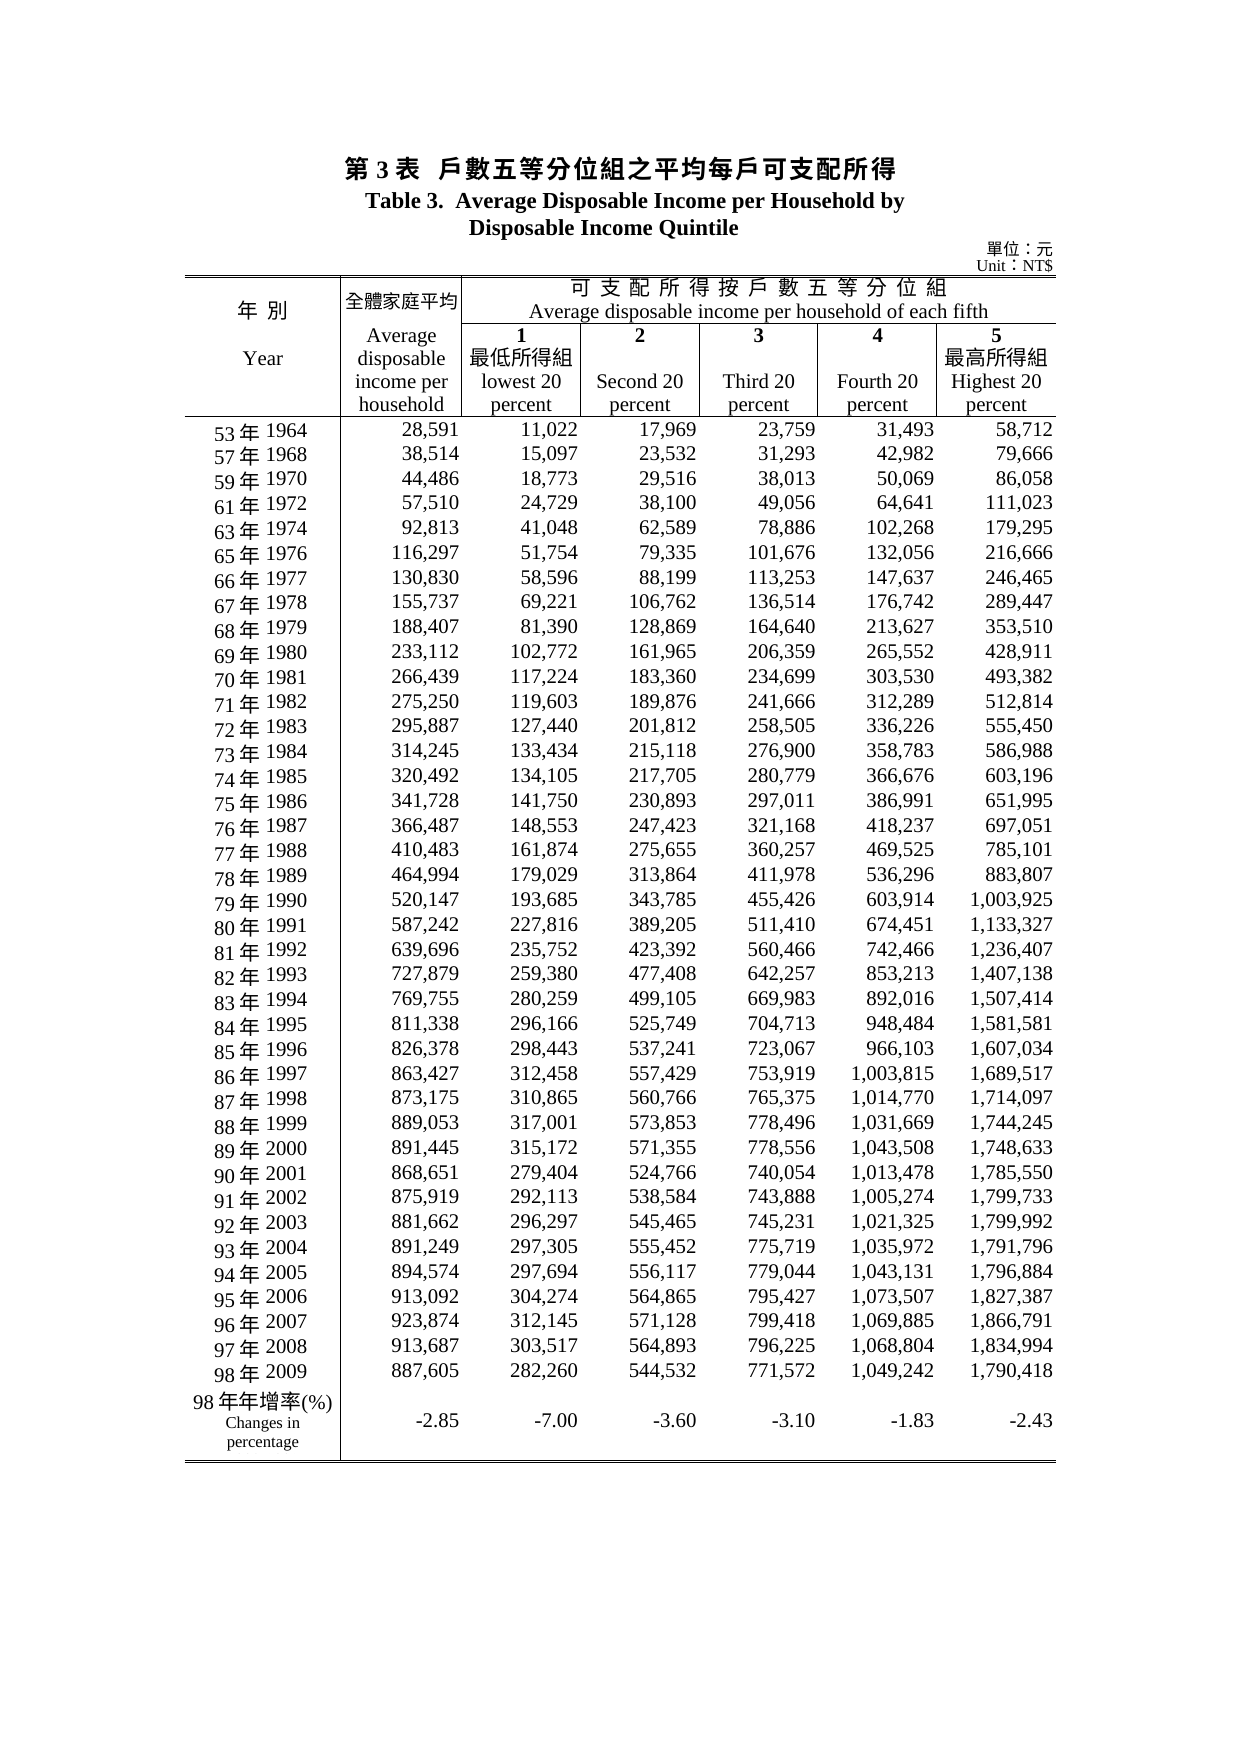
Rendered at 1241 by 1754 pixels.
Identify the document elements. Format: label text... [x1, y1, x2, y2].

table_cell 887,605 [341, 1358, 462, 1383]
table_cell 68年 [185, 614, 262, 639]
table_cell 1964 [263, 417, 340, 441]
table_cell [937, 1383, 1056, 1394]
table_cell -7.00 [462, 1395, 580, 1453]
table_cell 1978 [263, 589, 340, 614]
table_cell 111,023 [937, 490, 1056, 515]
table_cell 555,450 [937, 713, 1056, 738]
table_cell 62,589 [580, 515, 699, 540]
table_cell 1,014,770 [818, 1085, 937, 1110]
table_cell 545,465 [580, 1209, 699, 1234]
table_cell 72年 [185, 713, 262, 738]
table_cell 1,581,581 [937, 1011, 1056, 1036]
table_cell 336,226 [818, 713, 937, 738]
table_cell 1995 [263, 1011, 340, 1036]
table_cell 863,427 [341, 1060, 462, 1085]
table_cell 93年 [185, 1234, 262, 1259]
table_cell 292,113 [462, 1184, 580, 1209]
table_cell 179,029 [462, 862, 580, 887]
table_cell 44,486 [341, 465, 462, 490]
table_cell 2003 [263, 1209, 340, 1234]
table_cell 1972 [263, 490, 340, 515]
table_cell 389,205 [580, 912, 699, 936]
table_cell 24,729 [462, 490, 580, 515]
table_cell 2002 [263, 1184, 340, 1209]
table_cell 651,995 [937, 788, 1056, 812]
table_cell 894,574 [341, 1259, 462, 1283]
table_cell 179,295 [937, 515, 1056, 540]
table_cell 91年 [185, 1184, 262, 1209]
table_cell 868,651 [341, 1160, 462, 1184]
table_cell 51,754 [462, 540, 580, 564]
table_cell 674,451 [818, 912, 937, 936]
table_cell 2001 [263, 1160, 340, 1184]
table_cell 1,236,407 [937, 936, 1056, 961]
table_cell 1979 [263, 614, 340, 639]
table_cell 1,073,507 [818, 1284, 937, 1308]
table_cell -2.43 [937, 1395, 1056, 1453]
table_cell 1,043,131 [818, 1259, 937, 1283]
table_cell 246,465 [937, 565, 1056, 589]
table_cell 81,390 [462, 614, 580, 639]
table_cell 881,662 [341, 1209, 462, 1234]
table_cell 83年 [185, 986, 262, 1011]
table_cell 98年 [185, 1358, 262, 1383]
table_cell 1976 [263, 540, 340, 564]
table_cell 341,728 [341, 788, 462, 812]
table_cell 59年 [185, 465, 262, 490]
table_cell 101,676 [699, 540, 818, 564]
table_cell 38,514 [341, 441, 462, 465]
table_cell 320,492 [341, 763, 462, 788]
table_cell 17,969 [580, 417, 699, 441]
table_cell 1984 [263, 738, 340, 763]
table_cell 1,407,138 [937, 961, 1056, 986]
table_cell 1994 [263, 986, 340, 1011]
table_cell [341, 1383, 462, 1394]
table_cell 235,752 [462, 936, 580, 961]
table_cell 280,779 [699, 763, 818, 788]
table_cell 771,572 [699, 1358, 818, 1383]
table_cell 164,640 [699, 614, 818, 639]
table_cell 4 Fourth 20 percent [818, 324, 936, 416]
table_cell 1,607,034 [937, 1036, 1056, 1060]
table_cell 258,505 [699, 713, 818, 738]
table_cell 564,865 [580, 1284, 699, 1308]
table_cell 353,510 [937, 614, 1056, 639]
table_cell 556,117 [580, 1259, 699, 1283]
table_cell 216,666 [937, 540, 1056, 564]
table_cell 70年 [185, 664, 262, 688]
table_cell [580, 1383, 699, 1394]
table_cell 227,816 [462, 912, 580, 936]
table_cell 69年 [185, 639, 262, 664]
table_cell 1993 [263, 961, 340, 986]
table_cell 315,172 [462, 1135, 580, 1159]
table_cell 全體家庭平均 [341, 278, 461, 323]
table_cell 92,813 [341, 515, 462, 540]
table_cell [699, 1383, 818, 1394]
table_cell 310,865 [462, 1085, 580, 1110]
table_cell 189,876 [580, 689, 699, 713]
table_cell 265,552 [818, 639, 937, 664]
table_cell 366,487 [341, 813, 462, 837]
table_cell [185, 1383, 262, 1394]
table_cell 61年 [185, 490, 262, 515]
table_cell 133,434 [462, 738, 580, 763]
table_cell 41,048 [462, 515, 580, 540]
table_cell 1996 [263, 1036, 340, 1060]
table_cell 966,103 [818, 1036, 937, 1060]
table_cell 891,445 [341, 1135, 462, 1159]
table_cell 1999 [263, 1110, 340, 1135]
table_cell 1970 [263, 465, 340, 490]
table_cell 136,514 [699, 589, 818, 614]
table_cell 206,359 [699, 639, 818, 664]
table_cell 141,750 [462, 788, 580, 812]
table_cell 573,853 [580, 1110, 699, 1135]
table_cell 753,919 [699, 1060, 818, 1085]
table_cell 469,525 [818, 837, 937, 862]
table_cell 1998 [263, 1085, 340, 1110]
table_cell 778,556 [699, 1135, 818, 1159]
table_cell 1980 [263, 639, 340, 664]
table_cell 42,982 [818, 441, 937, 465]
table_cell 296,297 [462, 1209, 580, 1234]
table_cell [462, 1383, 580, 1394]
table_cell 97年 [185, 1333, 262, 1358]
table_cell 31,293 [699, 441, 818, 465]
table_cell 102,268 [818, 515, 937, 540]
table_cell 119,603 [462, 689, 580, 713]
table_cell 317,001 [462, 1110, 580, 1135]
table_cell 57,510 [341, 490, 462, 515]
table_cell 87年 [185, 1085, 262, 1110]
table_cell 50,069 [818, 465, 937, 490]
table_cell Table 3. Average Disposable Income per Household by Disposable Income Quintile 1964－1995 [185, 188, 1056, 242]
table_cell 201,812 [580, 713, 699, 738]
table_cell 464,994 [341, 862, 462, 887]
table_cell 年 別 [185, 278, 340, 323]
table_cell 1,827,387 [937, 1284, 1056, 1308]
table_cell 2008 [263, 1333, 340, 1358]
table_cell 1,133,327 [937, 912, 1056, 936]
table_cell 826,378 [341, 1036, 462, 1060]
table_cell 304,274 [462, 1284, 580, 1308]
table_cell 538,584 [580, 1184, 699, 1209]
table_cell 1,689,517 [937, 1060, 1056, 1085]
table_cell 1,068,804 [818, 1333, 937, 1358]
table_cell 1,507,414 [937, 986, 1056, 1011]
table_cell 313,864 [580, 862, 699, 887]
table_cell 312,458 [462, 1060, 580, 1085]
table_cell Unit：NT$ [185, 258, 1056, 275]
table_cell 57年 [185, 441, 262, 465]
table_cell 1983 [263, 713, 340, 738]
table_cell 723,067 [699, 1036, 818, 1060]
table_cell 603,914 [818, 887, 937, 912]
table_cell 1990 [263, 887, 340, 912]
table_cell 193,685 [462, 887, 580, 912]
table_cell 2009 [263, 1358, 340, 1383]
table_cell 1992 [263, 936, 340, 961]
table_cell 1,799,733 [937, 1184, 1056, 1209]
table_cell 88年 [185, 1110, 262, 1135]
table_cell 642,257 [699, 961, 818, 986]
table_cell 289,447 [937, 589, 1056, 614]
table_cell 536,296 [818, 862, 937, 887]
table_cell -1.83 [818, 1395, 937, 1453]
table_cell [818, 1454, 937, 1459]
table_cell 71年 [185, 689, 262, 713]
table_cell 493,382 [937, 664, 1056, 688]
table_cell 765,375 [699, 1085, 818, 1110]
table_cell 82年 [185, 961, 262, 986]
table_cell 295,887 [341, 713, 462, 738]
table_cell 86年 [185, 1060, 262, 1085]
table_cell 1,003,815 [818, 1060, 937, 1085]
table_cell 544,532 [580, 1358, 699, 1383]
table_cell 241,666 [699, 689, 818, 713]
table_cell 1,791,796 [937, 1234, 1056, 1259]
table_cell 297,011 [699, 788, 818, 812]
table_cell 571,128 [580, 1308, 699, 1333]
table_cell 113,253 [699, 565, 818, 589]
table_cell 259,380 [462, 961, 580, 986]
table_cell 314,245 [341, 738, 462, 763]
table_cell 148,553 [462, 813, 580, 837]
table_cell 796,225 [699, 1333, 818, 1358]
table_cell 1,031,669 [818, 1110, 937, 1135]
table_cell 587,242 [341, 912, 462, 936]
table_cell 67年 [185, 589, 262, 614]
table_cell 727,879 [341, 961, 462, 986]
table_cell 891,249 [341, 1234, 462, 1259]
table_cell 1,796,884 [937, 1259, 1056, 1283]
table_cell 64,641 [818, 490, 937, 515]
table_cell 98年年增率(%) Changes in percentage 2008-2009 [185, 1395, 340, 1453]
table_cell 1,785,550 [937, 1160, 1056, 1184]
table_cell 1985 [263, 763, 340, 788]
table_cell 280,259 [462, 986, 580, 1011]
table_cell 130,830 [341, 565, 462, 589]
table_cell 29,516 [580, 465, 699, 490]
table_cell 234,699 [699, 664, 818, 688]
table_cell 282,260 [462, 1358, 580, 1383]
table_cell 298,443 [462, 1036, 580, 1060]
table_cell 303,530 [818, 664, 937, 688]
table_cell 28,591 [341, 417, 462, 441]
table_cell [699, 1454, 818, 1459]
table_cell 92年 [185, 1209, 262, 1234]
table_cell 85年 [185, 1036, 262, 1060]
table_cell 31,493 [818, 417, 937, 441]
table_cell 1,013,478 [818, 1160, 937, 1184]
table_cell 3 Third 20 percent [700, 324, 817, 416]
table_cell 96年 [185, 1308, 262, 1333]
table_cell 913,092 [341, 1284, 462, 1308]
table_cell 155,737 [341, 589, 462, 614]
table_cell 1,003,925 [937, 887, 1056, 912]
table_cell -3.60 [580, 1395, 699, 1453]
table_cell 275,250 [341, 689, 462, 713]
table_cell 811,338 [341, 1011, 462, 1036]
table_cell [937, 1454, 1056, 1459]
table_cell 2005 [263, 1259, 340, 1283]
table_cell 247,423 [580, 813, 699, 837]
table_cell 740,054 [699, 1160, 818, 1184]
table_cell 1988 [263, 837, 340, 862]
table_cell 1968 [263, 441, 340, 465]
table_cell 343,785 [580, 887, 699, 912]
table_cell 745,231 [699, 1209, 818, 1234]
table_cell 411,978 [699, 862, 818, 887]
table_cell [341, 1454, 462, 1459]
table_cell 312,289 [818, 689, 937, 713]
table_cell 1,799,992 [937, 1209, 1056, 1234]
table_cell 321,168 [699, 813, 818, 837]
table_cell 106,762 [580, 589, 699, 614]
table_cell 132,056 [818, 540, 937, 564]
table_cell [263, 1383, 340, 1394]
table_cell 78,886 [699, 515, 818, 540]
table_header 第3表 戶數五等分位組之平均每戶可支配所得 [185, 150, 1056, 187]
table_cell 1,069,885 [818, 1308, 937, 1333]
table_cell 586,988 [937, 738, 1056, 763]
table_cell 單位：元 [185, 242, 1056, 258]
table_cell 697,051 [937, 813, 1056, 837]
table_cell 15,097 [462, 441, 580, 465]
table_cell 161,965 [580, 639, 699, 664]
table_cell 1,043,508 [818, 1135, 937, 1159]
table_cell 799,418 [699, 1308, 818, 1333]
table_cell 1,035,972 [818, 1234, 937, 1259]
table_cell [462, 1454, 580, 1459]
table_cell 1977 [263, 565, 340, 589]
table_cell 312,145 [462, 1308, 580, 1333]
table_cell 53年 [185, 417, 262, 441]
table_cell 1986 [263, 788, 340, 812]
table_cell 358,783 [818, 738, 937, 763]
table_cell 560,466 [699, 936, 818, 961]
table_cell 923,874 [341, 1308, 462, 1333]
table_cell 117,224 [462, 664, 580, 688]
table_cell 80年 [185, 912, 262, 936]
table_cell 176,742 [818, 589, 937, 614]
table_cell 23,532 [580, 441, 699, 465]
table_cell 95年 [185, 1284, 262, 1308]
table_cell 183,360 [580, 664, 699, 688]
table_cell 79,666 [937, 441, 1056, 465]
table_cell 743,888 [699, 1184, 818, 1209]
table_cell 769,755 [341, 986, 462, 1011]
table_cell 560,766 [580, 1085, 699, 1110]
table_cell 296,166 [462, 1011, 580, 1036]
table_cell 84年 [185, 1011, 262, 1036]
table_cell 1 最低所得組 lowest 20 percent [462, 324, 580, 416]
table_cell 948,484 [818, 1011, 937, 1036]
table_cell 2007 [263, 1308, 340, 1333]
table_cell 188,407 [341, 614, 462, 639]
table_cell 266,439 [341, 664, 462, 688]
table_cell 1,744,245 [937, 1110, 1056, 1135]
table_cell 889,053 [341, 1110, 462, 1135]
table_cell 512,814 [937, 689, 1056, 713]
table_cell Average disposable income per household [341, 323, 461, 416]
table_cell 428,911 [937, 639, 1056, 664]
table_cell 79,335 [580, 540, 699, 564]
table_cell 116,297 [341, 540, 462, 564]
table_cell 1,049,242 [818, 1358, 937, 1383]
table_cell 742,466 [818, 936, 937, 961]
table_cell [818, 1383, 937, 1394]
table_cell 161,874 [462, 837, 580, 862]
table_cell 102,772 [462, 639, 580, 664]
table_cell 410,483 [341, 837, 462, 862]
table_cell 233,112 [341, 639, 462, 664]
table_cell 127,440 [462, 713, 580, 738]
table_cell -3.10 [699, 1395, 818, 1453]
table_cell 2006 [263, 1284, 340, 1308]
table_cell 81年 [185, 936, 262, 961]
table_cell 785,101 [937, 837, 1056, 862]
table_cell 360,257 [699, 837, 818, 862]
table_cell 73年 [185, 738, 262, 763]
table_cell 1,866,791 [937, 1308, 1056, 1333]
table_cell 778,496 [699, 1110, 818, 1135]
table_cell 38,013 [699, 465, 818, 490]
table_cell 38,100 [580, 490, 699, 515]
table_cell 892,016 [818, 986, 937, 1011]
table_cell 215,118 [580, 738, 699, 763]
table_cell 1997 [263, 1060, 340, 1085]
table_cell 639,696 [341, 936, 462, 961]
table_cell 86,058 [937, 465, 1056, 490]
table_cell 1,790,418 [937, 1358, 1056, 1383]
table_cell 77年 [185, 837, 262, 862]
table_cell 913,687 [341, 1333, 462, 1358]
table_cell 75年 [185, 788, 262, 812]
table_cell 94年 [185, 1259, 262, 1283]
table_cell 213,627 [818, 614, 937, 639]
table_cell 63年 [185, 515, 262, 540]
table_cell 275,655 [580, 837, 699, 862]
table_cell 795,427 [699, 1284, 818, 1308]
table_cell 557,429 [580, 1060, 699, 1085]
table_cell 564,893 [580, 1333, 699, 1358]
table_cell 1,005,274 [818, 1184, 937, 1209]
table_cell 1982 [263, 689, 340, 713]
table_cell 66年 [185, 565, 262, 589]
table_cell 603,196 [937, 763, 1056, 788]
table_cell Year [185, 323, 340, 416]
table_cell 525,749 [580, 1011, 699, 1036]
table_cell 230,893 [580, 788, 699, 812]
table_cell 524,766 [580, 1160, 699, 1184]
table_cell 2 Second 20 percent [581, 324, 699, 416]
table_cell 1,021,325 [818, 1209, 937, 1234]
table_cell 76年 [185, 813, 262, 837]
table_cell 418,237 [818, 813, 937, 837]
table_cell -2.85 [341, 1395, 462, 1453]
table_cell 134,105 [462, 763, 580, 788]
table_cell 74年 [185, 763, 262, 788]
table_cell 90年 [185, 1160, 262, 1184]
table_cell 297,305 [462, 1234, 580, 1259]
table_cell 5 最高所得組 Highest 20 percent [937, 324, 1056, 416]
table_cell 79年 [185, 887, 262, 912]
table_cell 49,056 [699, 490, 818, 515]
table_cell 704,713 [699, 1011, 818, 1036]
table_cell 23,759 [699, 417, 818, 441]
table_cell 520,147 [341, 887, 462, 912]
table_cell 1,748,633 [937, 1135, 1056, 1159]
table_cell 58,712 [937, 417, 1056, 441]
table_cell 2004 [263, 1234, 340, 1259]
table_cell [580, 1454, 699, 1459]
table_cell 875,919 [341, 1184, 462, 1209]
table_cell 58,596 [462, 565, 580, 589]
table_cell 147,637 [818, 565, 937, 589]
table_cell 779,044 [699, 1259, 818, 1283]
table_cell 1,834,994 [937, 1333, 1056, 1358]
table_cell 669,983 [699, 986, 818, 1011]
table_cell 1981 [263, 664, 340, 688]
table_cell 537,241 [580, 1036, 699, 1060]
table_cell 217,705 [580, 763, 699, 788]
table_cell 1974 [263, 515, 340, 540]
table_cell 873,175 [341, 1085, 462, 1110]
table_cell 78年 [185, 862, 262, 887]
table_cell 128,869 [580, 614, 699, 639]
table_cell 455,426 [699, 887, 818, 912]
table_cell 279,404 [462, 1160, 580, 1184]
table_cell 477,408 [580, 961, 699, 986]
table_cell [185, 1454, 340, 1459]
table_cell 1991 [263, 912, 340, 936]
table_cell 883,807 [937, 862, 1056, 887]
table_cell 366,676 [818, 763, 937, 788]
table_cell 423,392 [580, 936, 699, 961]
table_cell 555,452 [580, 1234, 699, 1259]
table_cell 386,991 [818, 788, 937, 812]
table_cell 65年 [185, 540, 262, 564]
table_cell 853,213 [818, 961, 937, 986]
table_cell 69,221 [462, 589, 580, 614]
table_cell 571,355 [580, 1135, 699, 1159]
table_cell 511,410 [699, 912, 818, 936]
table_cell 1987 [263, 813, 340, 837]
table_cell 11,022 [462, 417, 580, 441]
table_cell 499,105 [580, 986, 699, 1011]
table_cell 775,719 [699, 1234, 818, 1259]
table_cell 297,694 [462, 1259, 580, 1283]
table_cell 18,773 [462, 465, 580, 490]
table_cell 276,900 [699, 738, 818, 763]
table_cell 2000 [263, 1135, 340, 1159]
table_cell 88,199 [580, 565, 699, 589]
table_cell 1989 [263, 862, 340, 887]
table_cell 89年 [185, 1135, 262, 1159]
table_cell 303,517 [462, 1333, 580, 1358]
table_cell 1,714,097 [937, 1085, 1056, 1110]
table_cell 可 支 配 所 得 按 戶 數 五 等 分 位 組 Average disposable income per household of each fifth [462, 278, 1056, 323]
